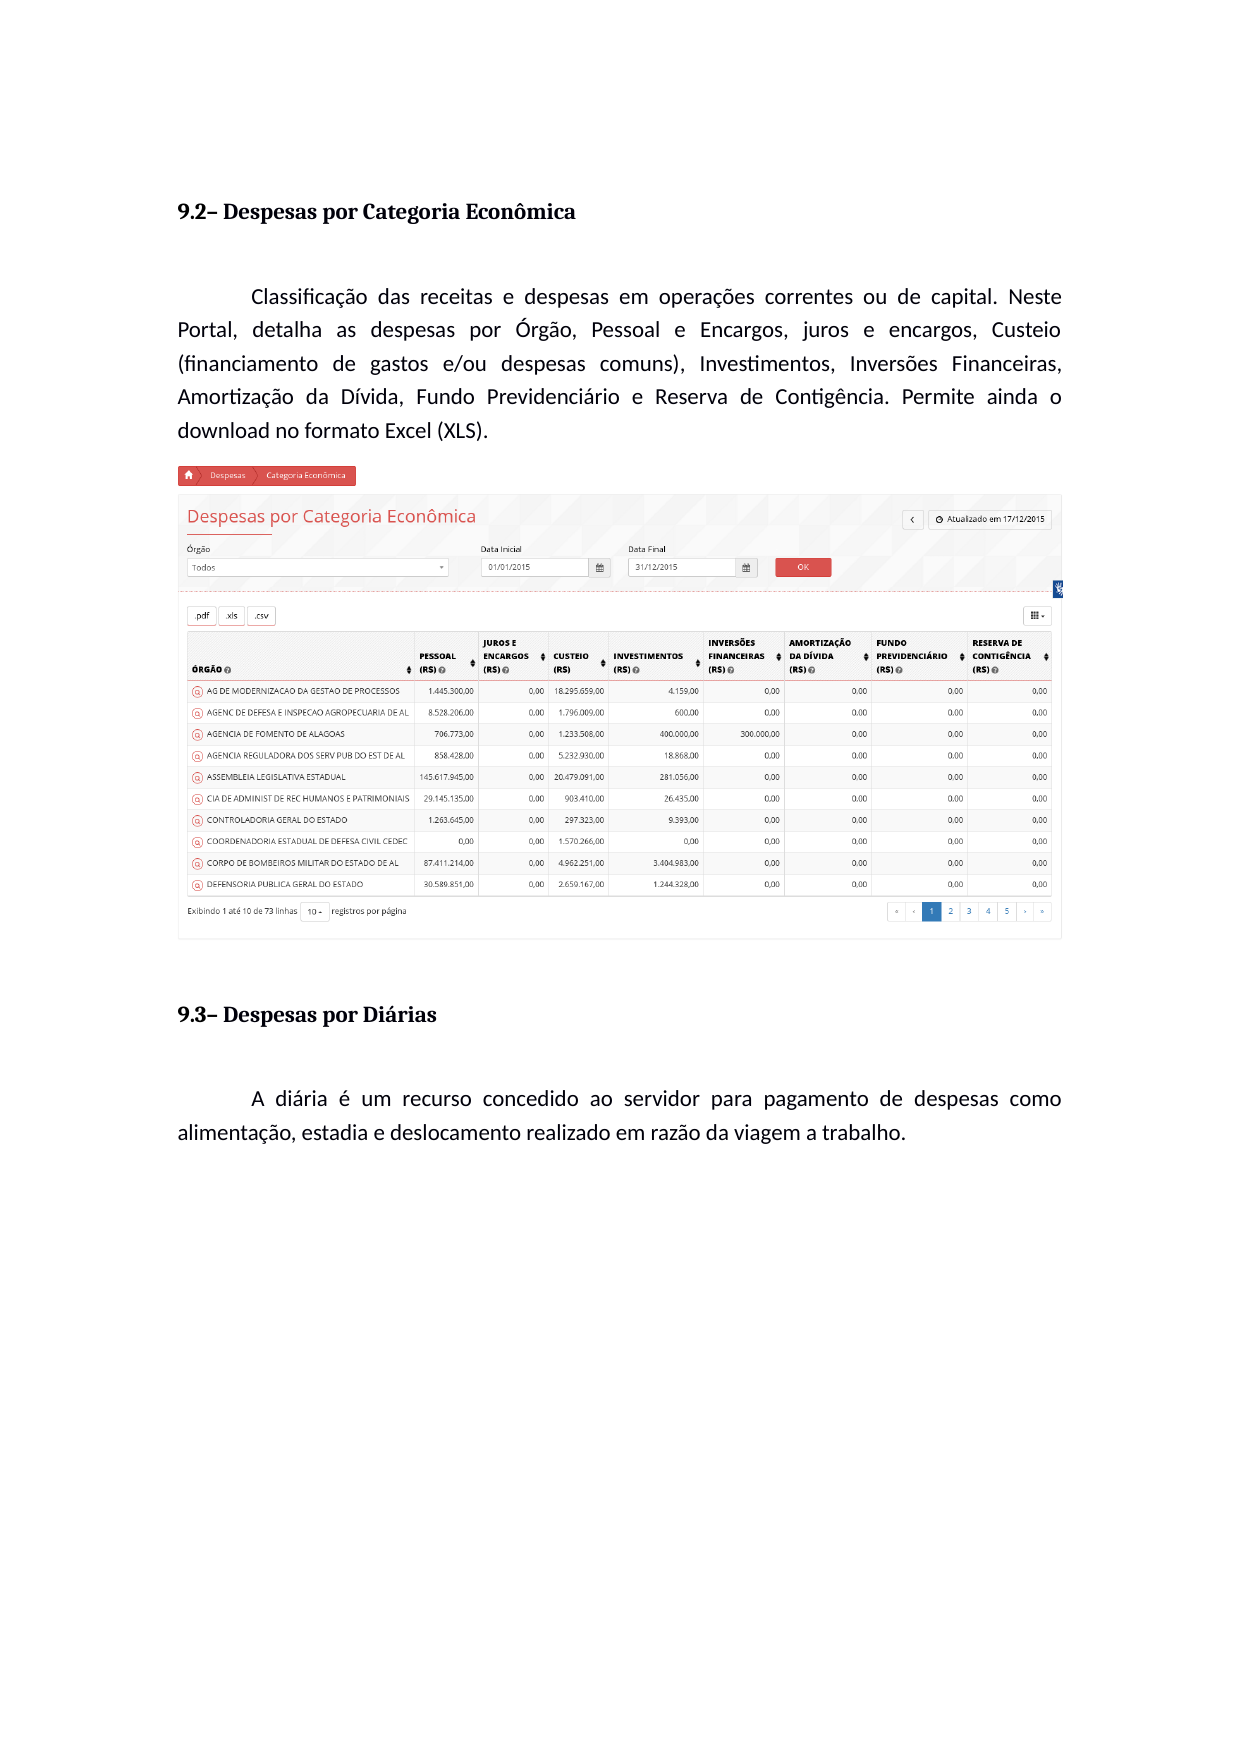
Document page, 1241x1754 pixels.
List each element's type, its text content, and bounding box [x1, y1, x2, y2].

text A diária é um recurso concedido ao servidor para pagamento de despesas como alimentação, estadia e deslocamento realizado em razão da viagem a trabalho. [177, 1084, 1063, 1146]
subtitle 9.3– Despesas por Diárias [177, 1001, 1063, 1028]
subtitle 9.2– Despesas por Categoria Econômica [177, 199, 1063, 225]
text Classificação das receitas e despesas em operações correntes ou de capital. Neste Portal, detalha as despesas por Órgão, Pessoal e Encargos, juros e encargos, Custeio (financiamento de gastos e/ou despesas comuns), Investimentos, Inversões Financeiras, Amortização da Dívida, Fundo Previdenciário e Reserva de Contigência. Permite ainda o download no formato Excel (XLS). [177, 282, 1063, 444]
picture [177, 464, 1063, 942]
